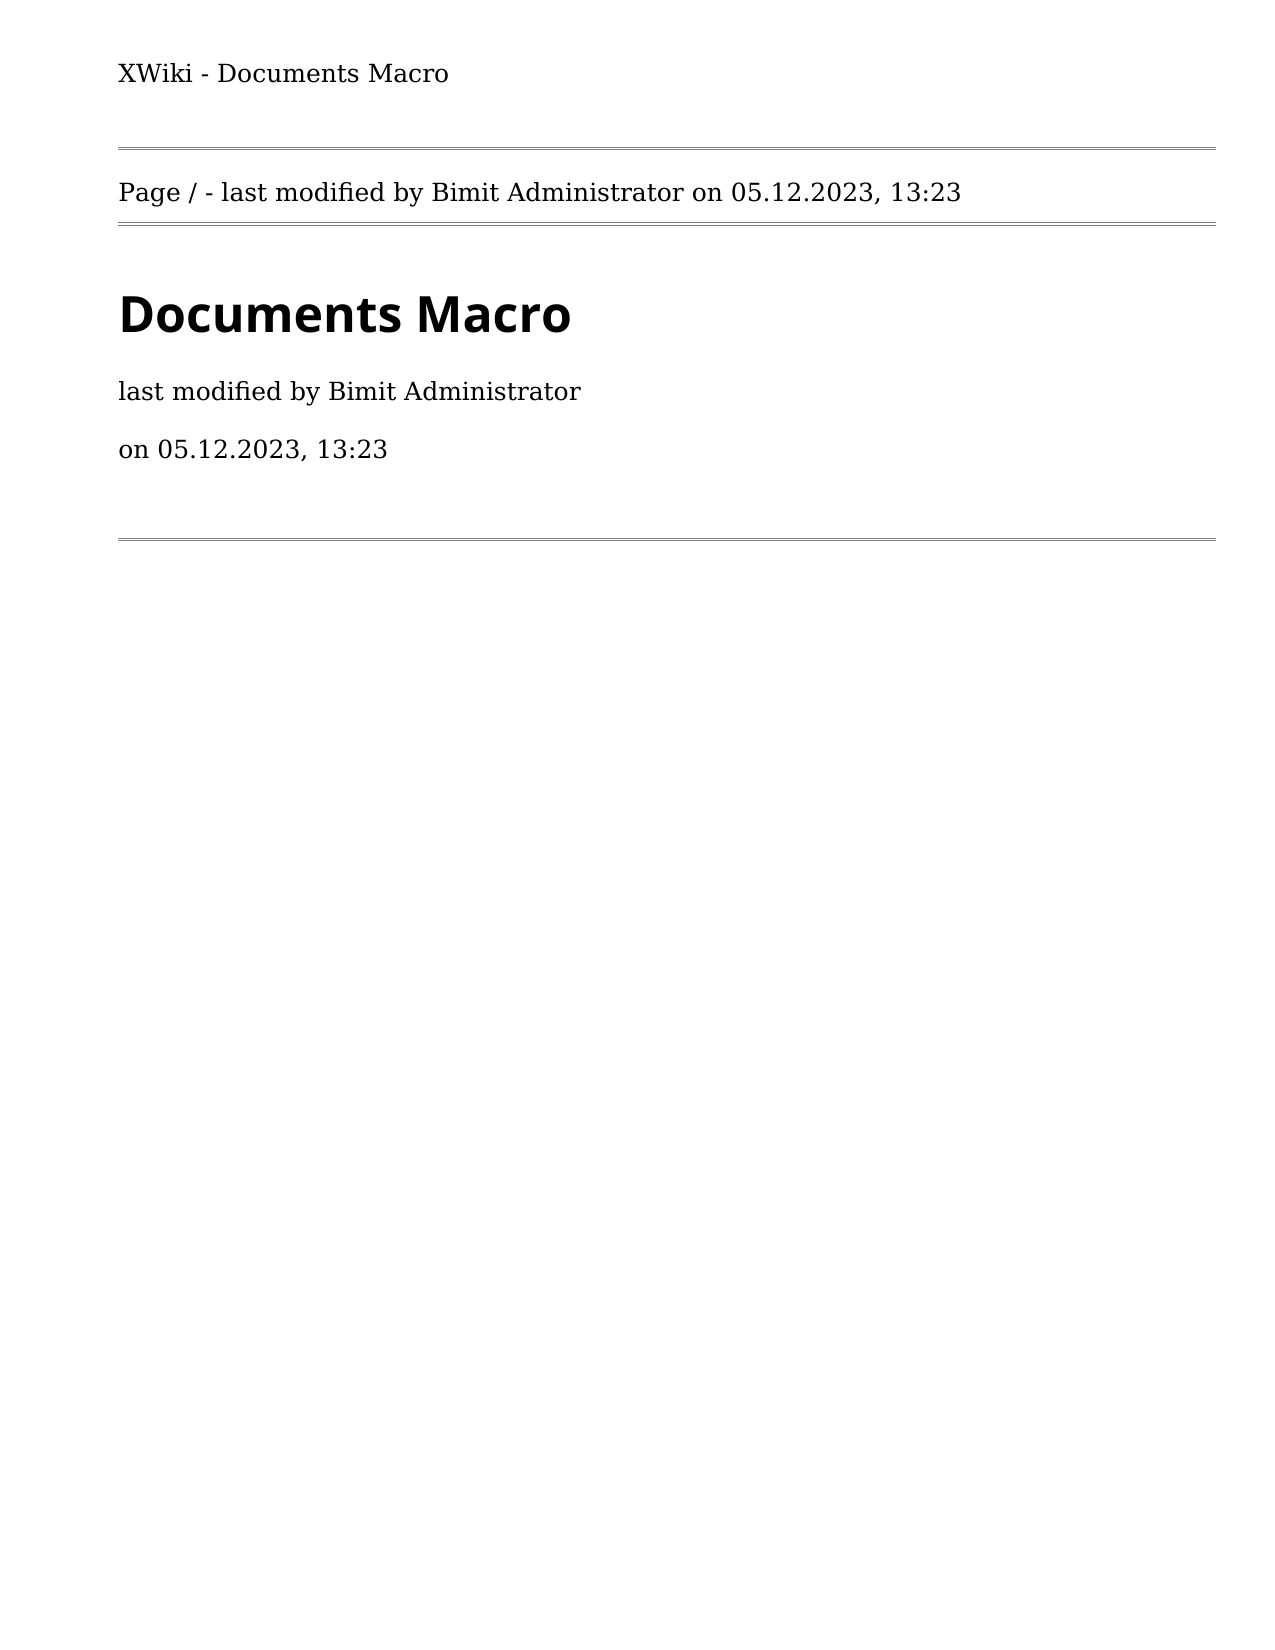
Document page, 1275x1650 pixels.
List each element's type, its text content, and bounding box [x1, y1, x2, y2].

text XWiki - Documents Macro [118, 59, 1216, 88]
text Page / - last modified by Bimit Administrator on 05.12.2023, 13:23 [118, 179, 1216, 208]
subtitle Documents Macro [118, 279, 1216, 347]
text on 05.12.2023, 13:23 [118, 435, 1216, 464]
text last modified by Bimit Administrator [118, 377, 1216, 406]
